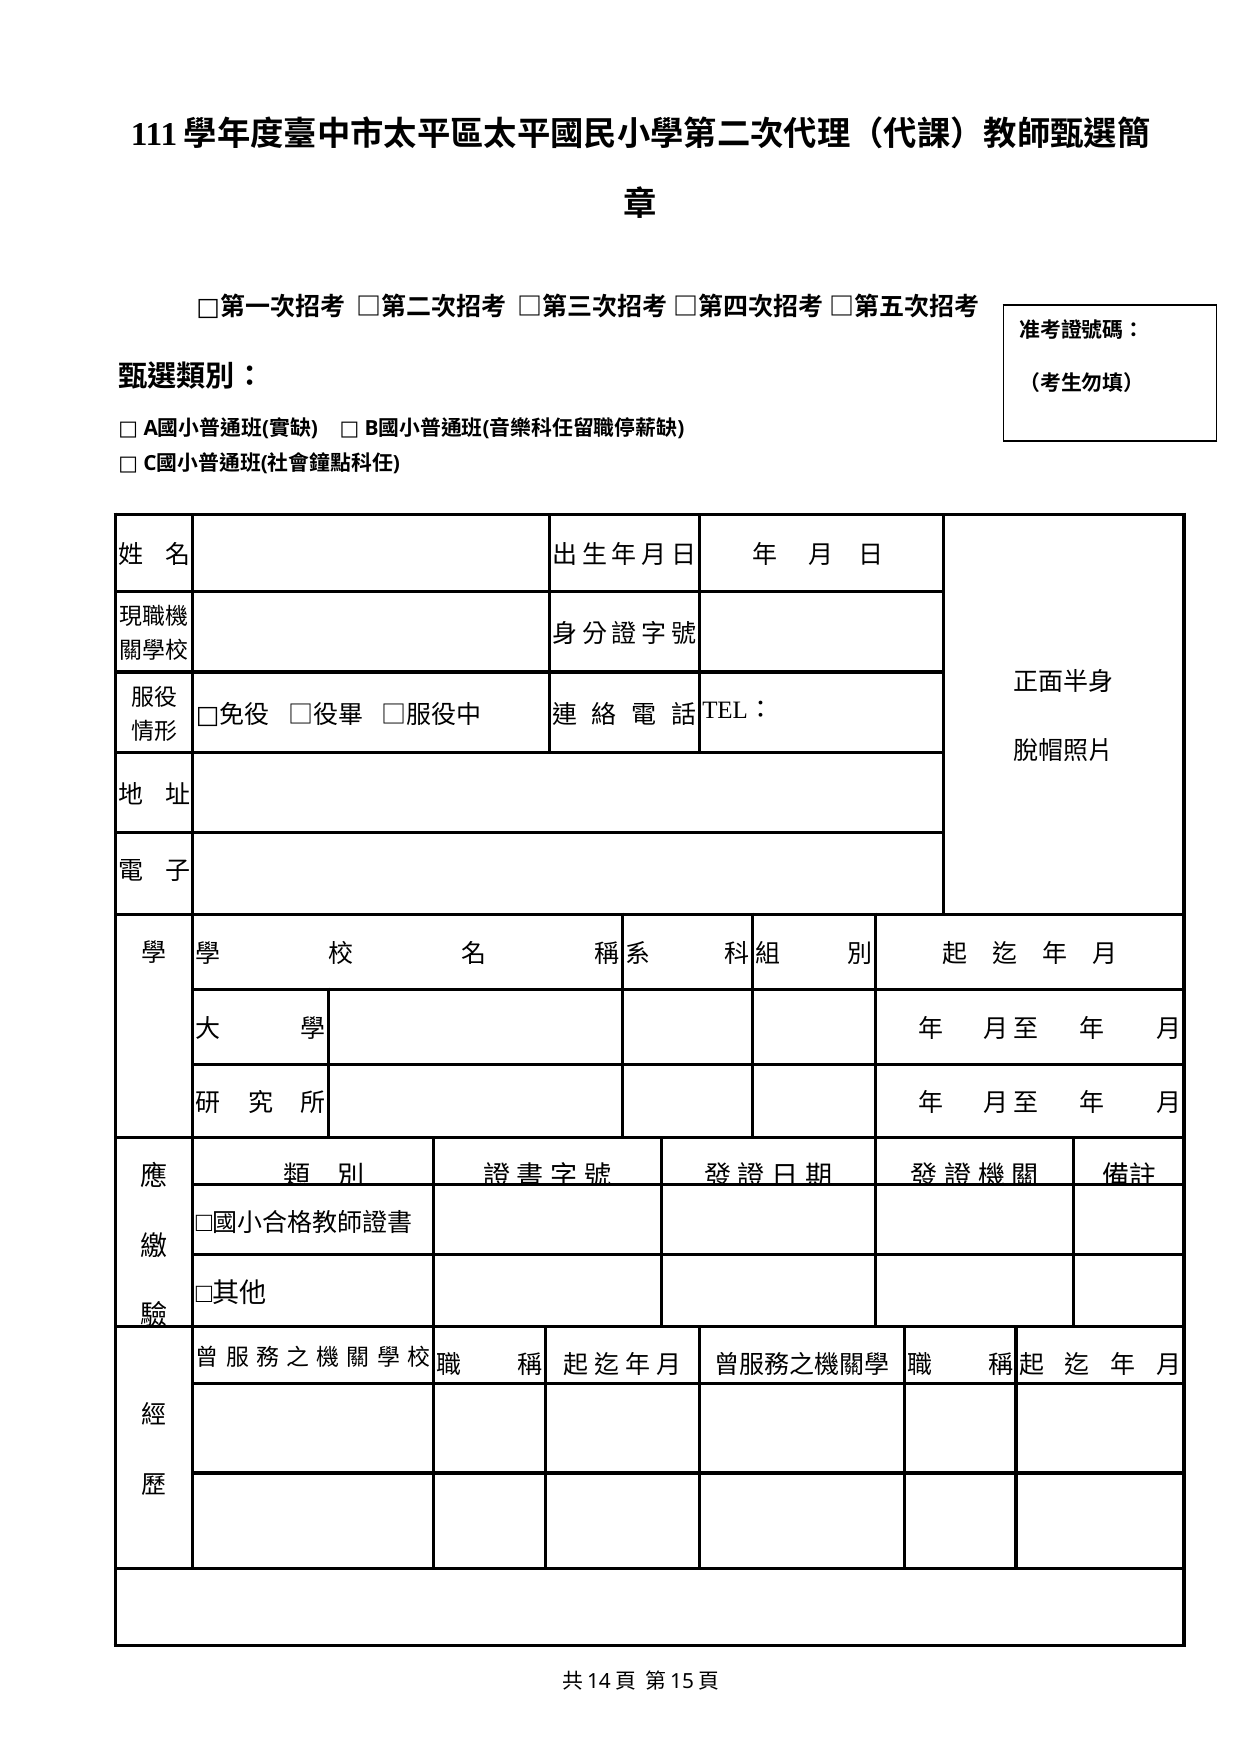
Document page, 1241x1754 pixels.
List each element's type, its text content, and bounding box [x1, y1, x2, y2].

table_cell [330, 1066, 621, 1136]
text □ A國小普通班(實缺) □ B國小普通班(音樂科任留職停薪缺) □ C國小普通班(社會鐘點科任) [118, 409, 1162, 478]
table_cell [547, 1475, 698, 1567]
table_cell [877, 1186, 1072, 1253]
table_cell 年 月至 年 月 [877, 1066, 1182, 1136]
table_cell 服役 情形 [117, 674, 191, 751]
table_cell [701, 1385, 903, 1471]
table_cell 職 稱 [906, 1328, 1014, 1382]
table_cell [547, 1385, 698, 1471]
table_cell [906, 1475, 1014, 1567]
table_cell [663, 1186, 874, 1253]
table_cell [701, 593, 942, 670]
table_cell 備註 [1075, 1139, 1182, 1183]
table_cell [194, 1475, 432, 1567]
table_cell [117, 1570, 1182, 1643]
table_cell 起 迄 年 月 [547, 1328, 698, 1382]
table_cell 發 證 日 期 [663, 1139, 874, 1183]
table_cell 系 科 [624, 916, 751, 987]
table_header 姓 名 [117, 516, 191, 589]
table_header 年 月 日 [701, 516, 942, 589]
table_cell 學 歷 [117, 916, 191, 1136]
table_header 出生年月日 [551, 516, 698, 589]
table_cell 地址 [117, 754, 191, 831]
text 准考證號碼： [1019, 313, 1201, 343]
table_cell 起 迄 年 月 [877, 916, 1182, 987]
table_cell [435, 1385, 544, 1471]
table_cell [754, 1066, 874, 1136]
table_cell [1075, 1186, 1182, 1253]
table_cell 學 校 名 稱 [194, 916, 621, 987]
text （考生勿填） [1019, 366, 1201, 397]
table_cell [1018, 1475, 1182, 1567]
table_header [194, 516, 548, 589]
table_cell 職 稱 [435, 1328, 544, 1382]
table_cell 應 繳 驗 證 件 [117, 1139, 191, 1325]
table_cell □免役 □役畢 □服役中 [194, 674, 548, 751]
text 甄選類別： [118, 339, 1002, 409]
table_cell 現職機關學校 [117, 593, 191, 670]
table_cell □其他 [194, 1256, 432, 1325]
table_cell [663, 1256, 874, 1325]
table_cell TEL： 手機： [701, 674, 942, 751]
table_cell 電子郵件 [117, 834, 191, 913]
text 111學年度臺中市太平區太平國民小學第二次代理（代課）教師甄選簡章 [118, 96, 1162, 235]
table_header 正面半身 脫帽照片 [945, 516, 1182, 913]
table_cell 組 別 [754, 916, 874, 987]
table_cell 發 證 機 關 [877, 1139, 1072, 1183]
table_cell [701, 1475, 903, 1567]
table_cell [754, 991, 874, 1063]
table_cell [194, 593, 548, 670]
table_cell 研究所 [194, 1066, 327, 1136]
table_cell 曾服務之機關學校 [194, 1328, 432, 1382]
table_cell 大 學 [194, 991, 327, 1063]
table_cell [1018, 1385, 1182, 1471]
table_cell [435, 1475, 544, 1567]
table_cell [330, 991, 621, 1063]
table_cell 類 別 [194, 1139, 432, 1183]
table_cell [435, 1256, 660, 1325]
table_cell □國小合格教師證書 [194, 1186, 432, 1253]
table_cell [1075, 1256, 1182, 1325]
table_cell 曾服務之機關學校 [701, 1328, 903, 1382]
table_cell [624, 1066, 751, 1136]
table_cell 經 歷 [117, 1328, 191, 1567]
table_cell [624, 991, 751, 1063]
table_cell [877, 1256, 1072, 1325]
table_cell 證 書 字 號 [435, 1139, 660, 1183]
table_cell 身分證字號 [551, 593, 698, 670]
table_cell [194, 834, 942, 913]
table_cell [435, 1186, 660, 1253]
table_cell [906, 1385, 1014, 1471]
table_cell [194, 754, 942, 831]
table_cell 起 迄 年 月 [1018, 1328, 1182, 1382]
text □第一次招考 □第二次招考 □第三次招考 □第四次招考 □第五次招考 [118, 270, 1162, 339]
table_cell 連絡電話 [551, 674, 698, 751]
table_cell 年 月至 年 月 [877, 991, 1182, 1063]
table_cell [194, 1385, 432, 1471]
